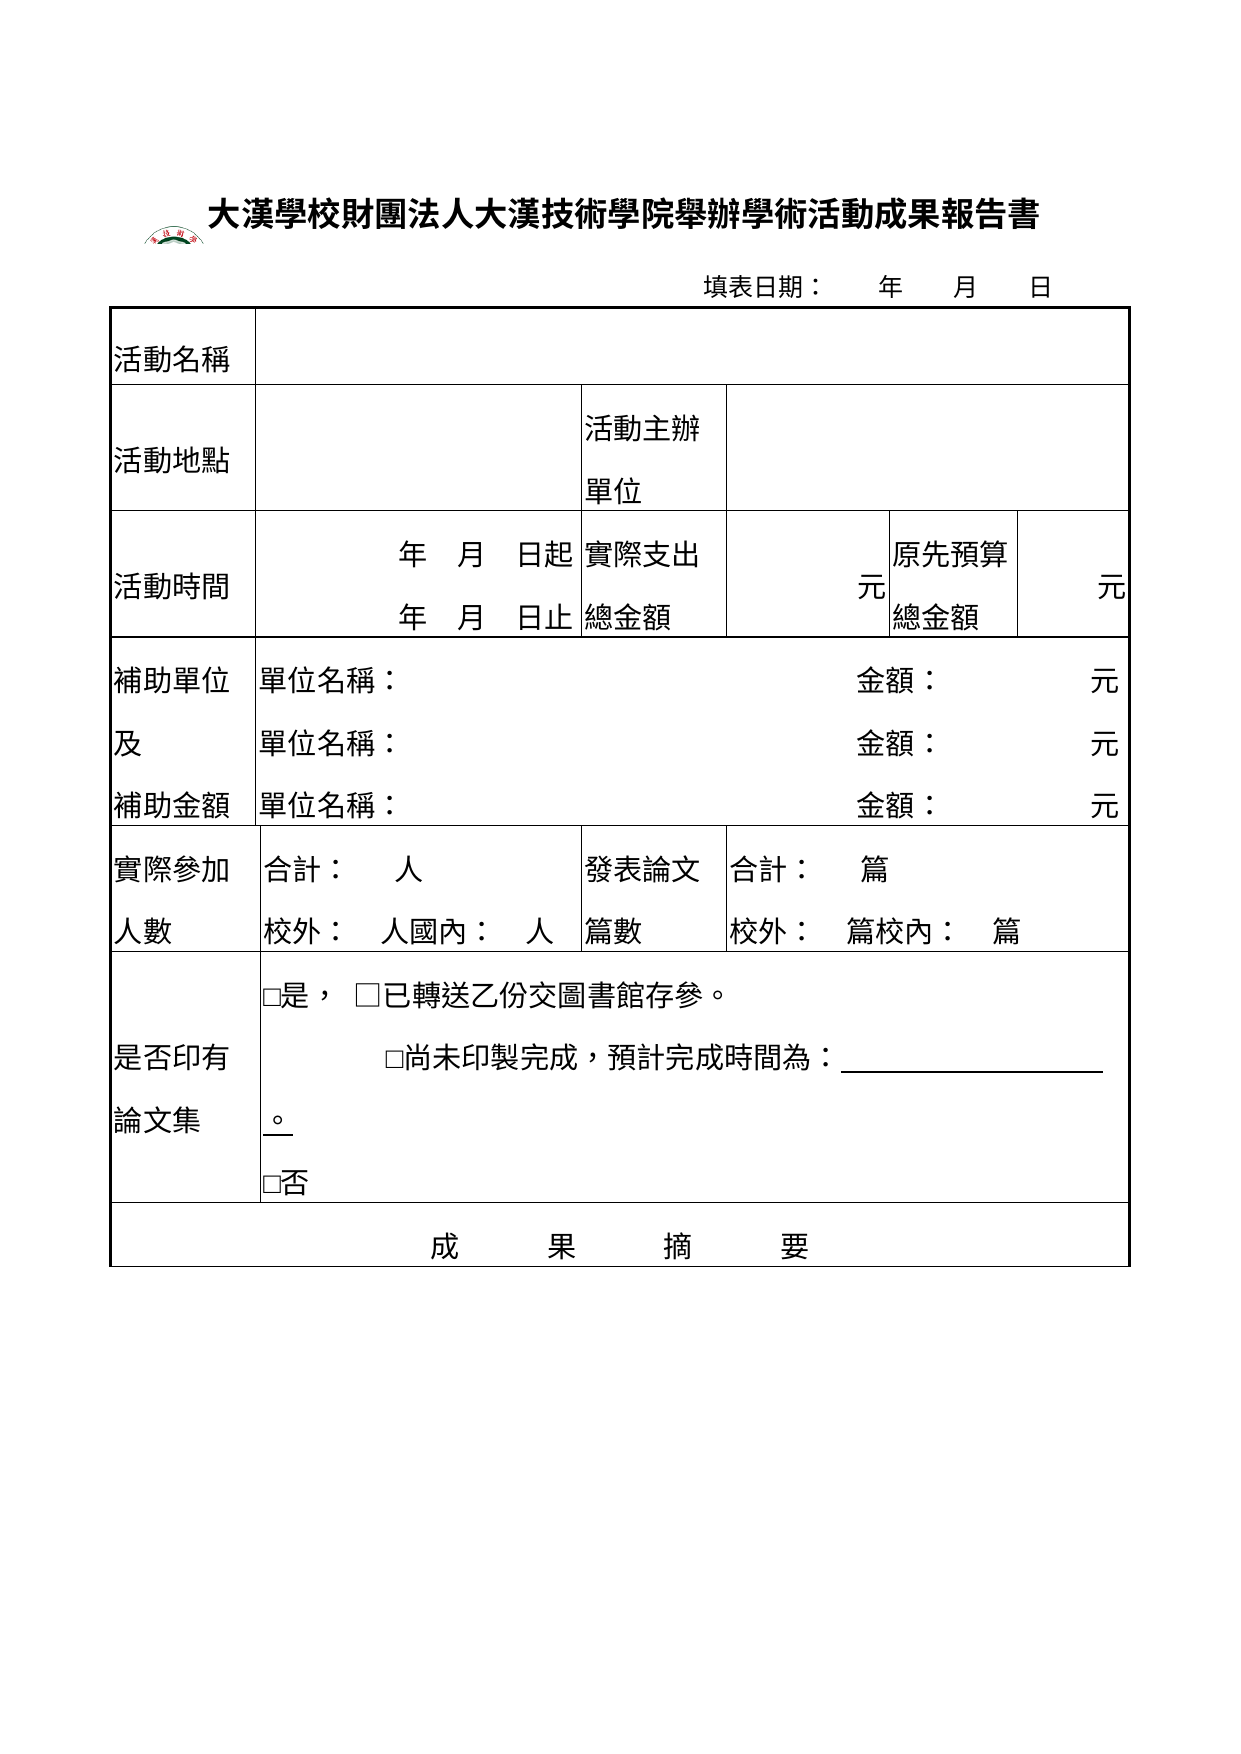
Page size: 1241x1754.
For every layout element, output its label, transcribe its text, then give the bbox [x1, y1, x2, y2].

table_header 活動名稱 [112, 309, 255, 384]
table_cell 是否印有 論文集 [112, 952, 260, 1202]
table_cell [256, 385, 581, 510]
table_header [256, 309, 1128, 384]
table_cell 年 月 日起 年 月 日止 [256, 511, 581, 636]
text 填表日期： 年 月 日 [187, 244, 1053, 306]
table_cell 活動時間 [112, 511, 255, 636]
table_cell 活動主辦單位 [582, 385, 726, 510]
table_cell 元 [1018, 511, 1128, 636]
table_cell 元 [727, 511, 889, 636]
table_cell [727, 385, 1128, 510]
table_cell 單位名稱： 金額： 元 單位名稱： 金額： 元 單位名稱： 金額： 元 [256, 638, 1128, 825]
table_cell 成 果 摘 要 [112, 1203, 1128, 1266]
table_cell 實際參加 人數 [112, 826, 260, 951]
table_cell 發表論文篇數 [582, 826, 726, 951]
table_cell 補助單位及 補助金額 [112, 638, 255, 825]
table_cell 合計： 人 校外： 人國內： 人 [261, 826, 581, 951]
table_cell □是， □已轉送乙份交圖書館存參。 □尚未印製完成，預計完成時間為： 。 □否 [261, 952, 1128, 1202]
table_cell 活動地點 [112, 385, 255, 510]
text 大漢學校財團法人大漢技術學院舉辦學術活動成果報告書 [128, 158, 1053, 244]
table_cell 實際支出總金額 [582, 511, 726, 636]
table_cell 原先預算總金額 [890, 511, 1017, 636]
table_cell 合計： 篇 校外： 篇校內： 篇 [727, 826, 1128, 951]
